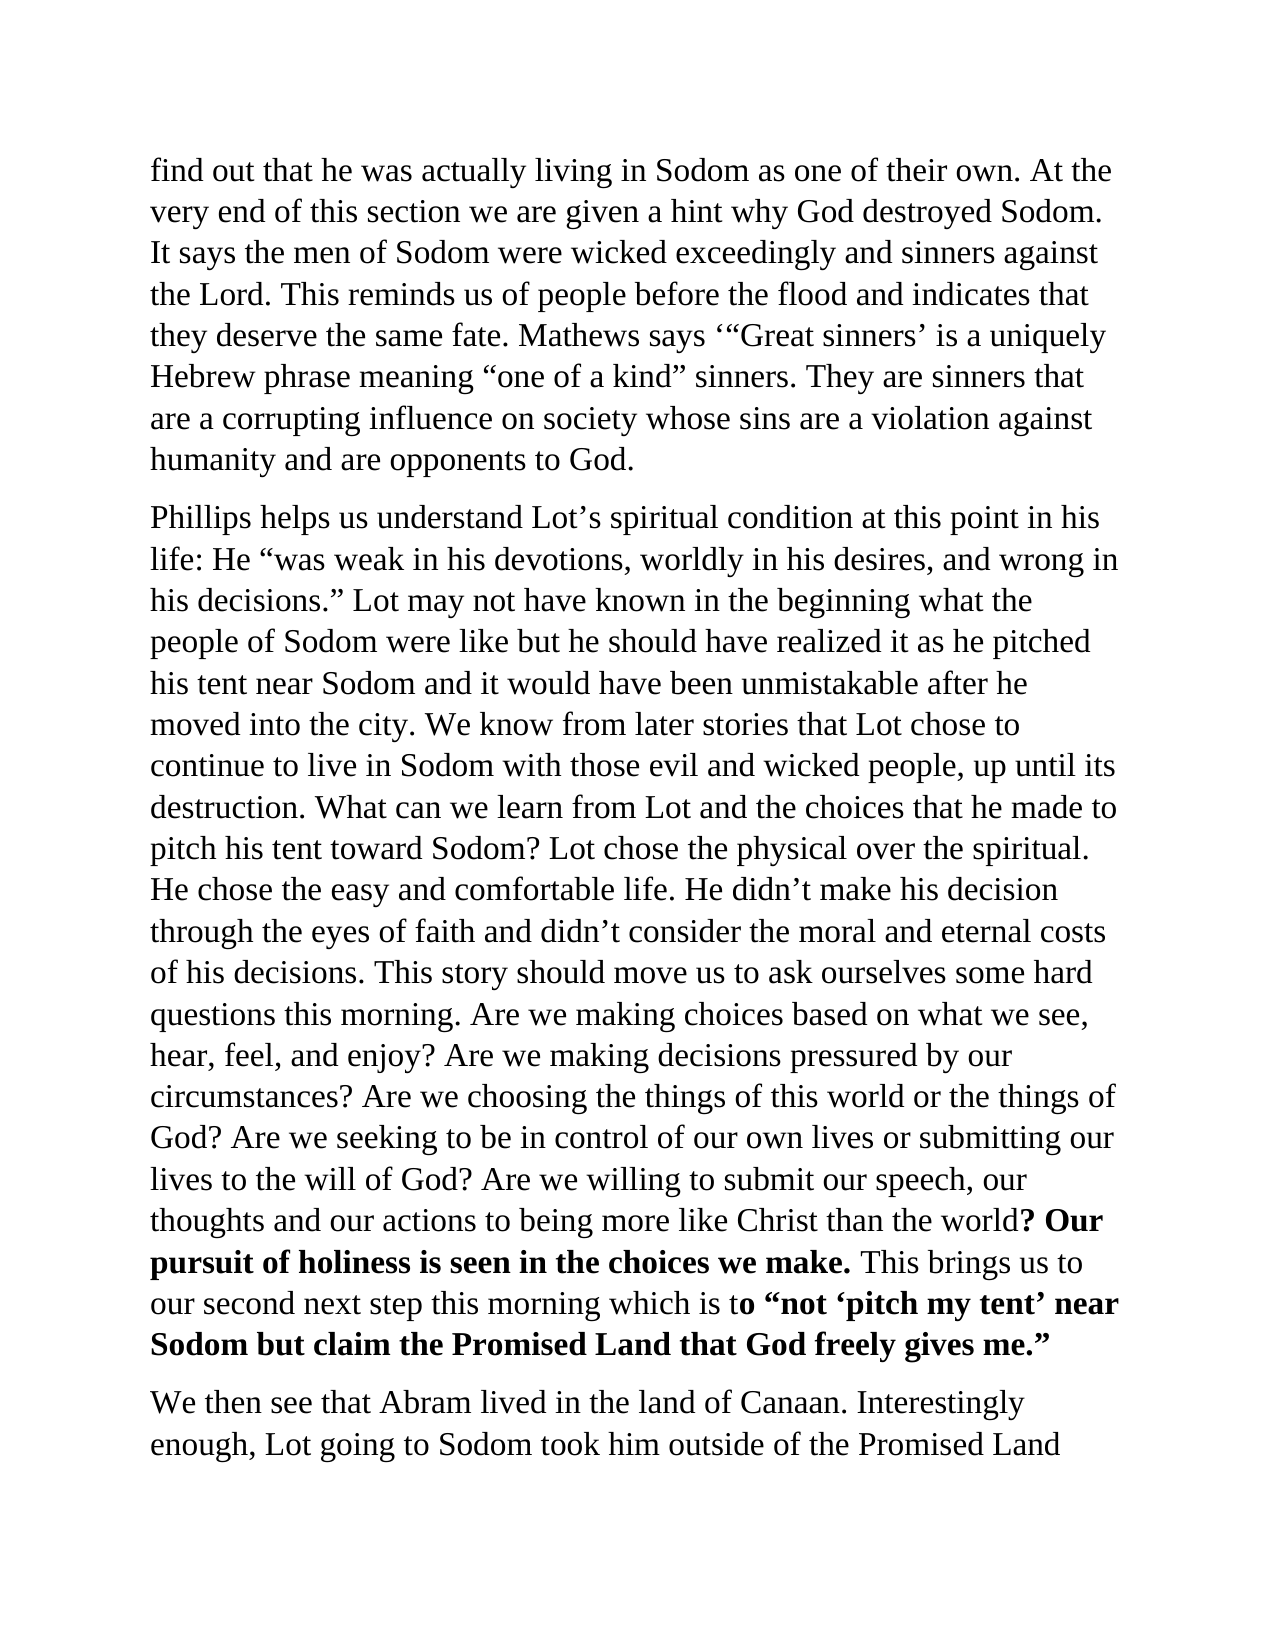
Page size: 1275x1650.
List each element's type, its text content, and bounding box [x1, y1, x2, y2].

text find out that he was actually living in Sodom as one of their own. At the very end of this section we are given a hint why God destroyed Sodom. It says the men of Sodom were wicked exceedingly and sinners against the Lord. This reminds us of people before the flood and indicates that they deserve the same fate. Mathews says ‘“Great sinners’ is a uniquely Hebrew phrase meaning “one of a kind” sinners. They are sinners that are a corrupting influence on society whose sins are a violation against humanity and are opponents to God. [150, 150, 1125, 478]
text We then see that Abram lived in the land of Canaan. Interestingly enough, Lot going to Sodom took him outside of the Promised Land [150, 1383, 1125, 1462]
text Phillips helps us understand Lot’s spiritual condition at this point in his life: He “was weak in his devotions, worldly in his desires, and wrong in his decisions.” Lot may not have known in the beginning what the people of Sodom were like but he should have realized it as he pitched his tent near Sodom and it would have been unmistakable after he moved into the city. We know from later stories that Lot chose to continue to live in Sodom with those evil and wicked people, up until its destruction. What can we learn from Lot and the choices that he made to pitch his tent toward Sodom? Lot chose the physical over the spiritual. He chose the easy and comfortable life. He didn’t make his decision through the eyes of faith and didn’t consider the moral and eternal costs of his decisions. This story should move us to ask ourselves some hard questions this morning. Are we making choices based on what we see, hear, feel, and enjoy? Are we making decisions pressured by our circumstances? Are we choosing the things of this world or the things of God? Are we seeking to be in control of our own lives or submitting our lives to the will of God? Are we willing to submit our speech, our thoughts and our actions to being more like Christ than the world? Our pursuit of holiness is seen in the choices we make. This brings us to our second next step this morning which is to “not ‘pitch my tent’ near Sodom but claim the Promised Land that God freely gives me.” [150, 497, 1125, 1363]
